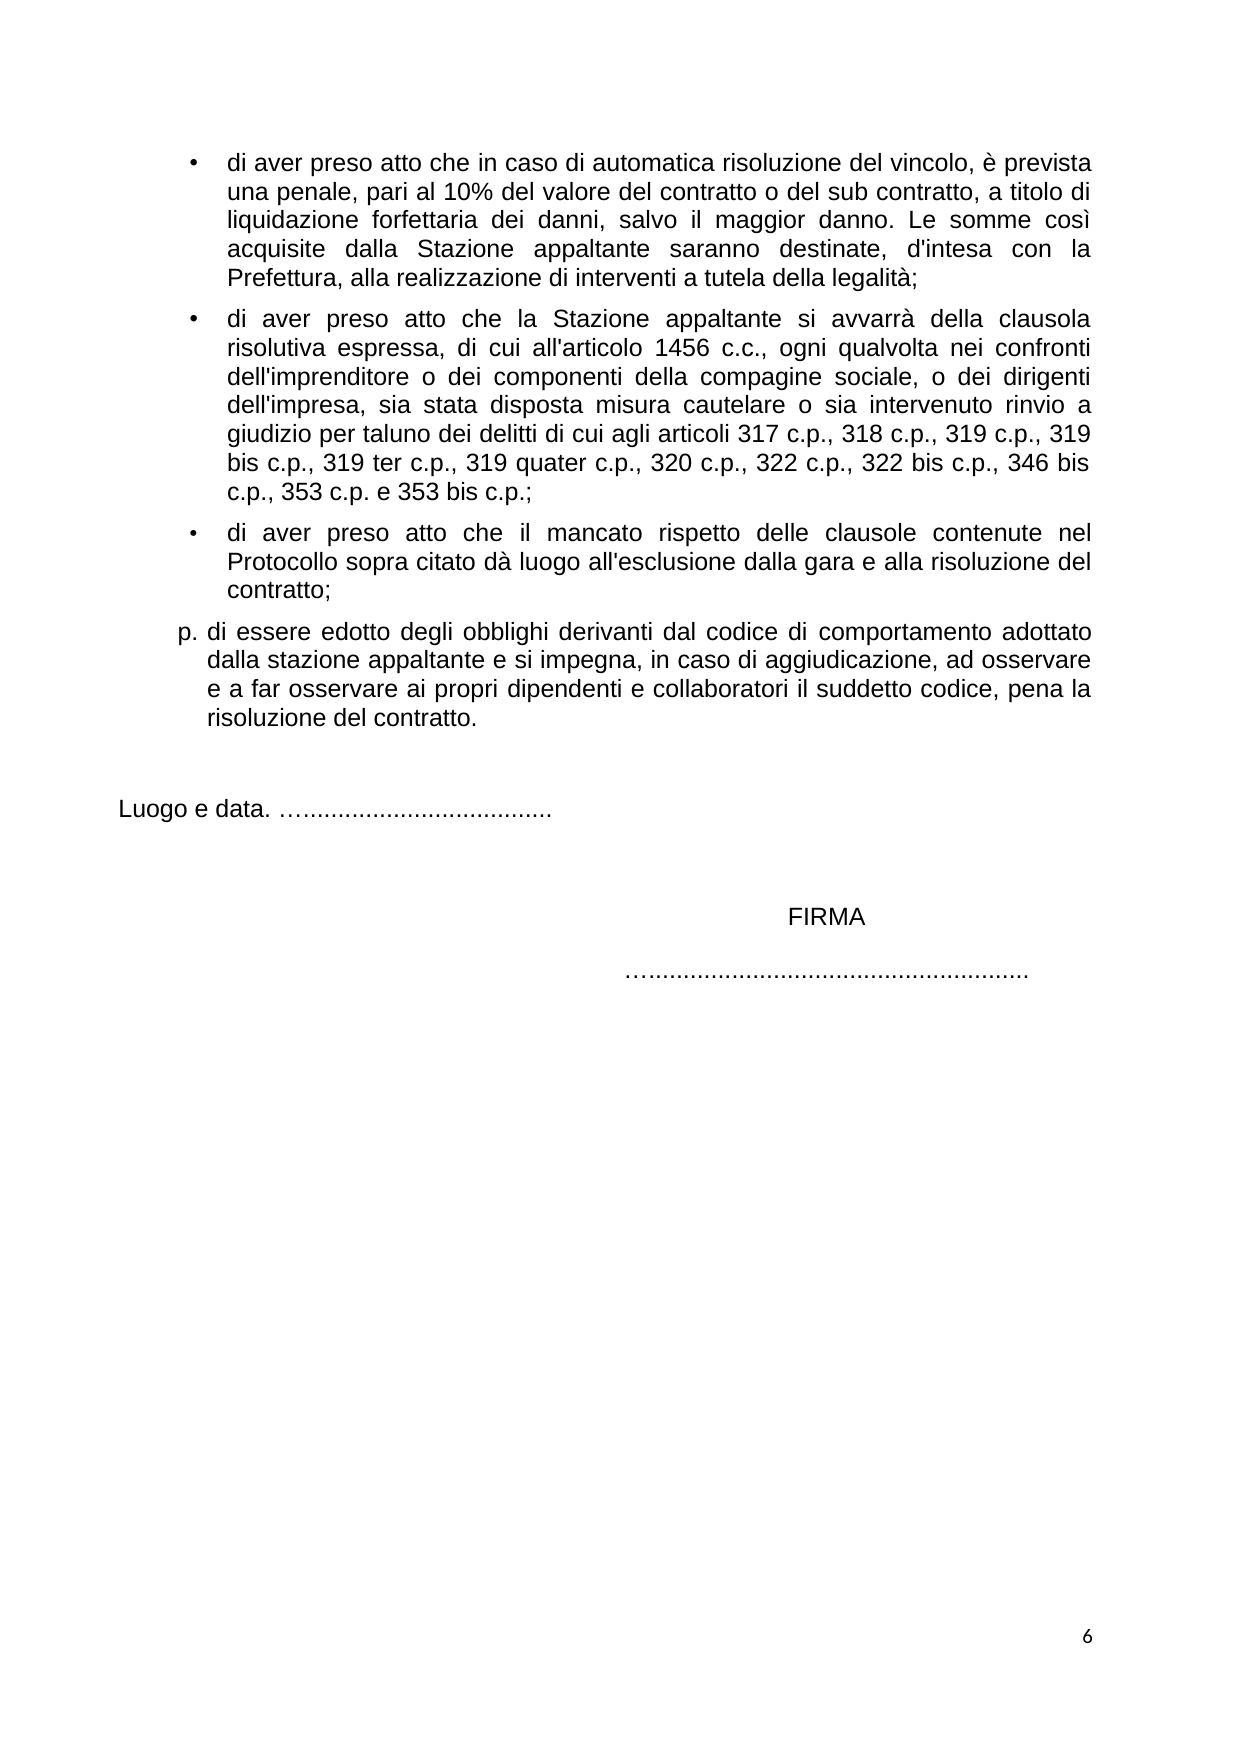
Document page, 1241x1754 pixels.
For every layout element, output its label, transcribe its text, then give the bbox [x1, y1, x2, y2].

list di aver preso atto che la Stazione appaltante si avvarrà della clausola risolutiva espressa, di cui all'articolo 1456 c.c., ogni qualvolta nei confronti dell'imprenditore o dei componenti della compagine sociale, o dei dirigenti dell'impresa, sia stata disposta misura cautelare o sia intervenuto rinvio a giudizio per taluno dei delitti di cui agli articoli 317 c.p., 318 c.p., 319 c.p., 319 bis c.p., 319 ter c.p., 319 quater c.p., 320 c.p., 322 c.p., 322 bis c.p., 346 bis c.p., 353 c.p. e 353 bis c.p.; [189, 304, 1092, 505]
text FIRMA [118, 901, 1092, 930]
text Luogo e data. ….................................... [118, 794, 1092, 822]
text p. di essere edotto degli obblighi derivanti dal codice di comportamento adottato dalla stazione appaltante e si impegna, in caso di aggiudicazione, ad osservare e a far osservare ai propri dipendenti e collaboratori il suddetto codice, pena la risoluzione del contratto. [177, 617, 1092, 732]
list di aver preso atto che in caso di automatica risoluzione del vincolo, è prevista una penale, pari al 10% del valore del contratto o del sub contratto, a titolo di liquidazione forfettaria dei danni, salvo il maggior danno. Le somme così acquisite dalla Stazione appaltante saranno destinate, d'intesa con la Prefettura, alla realizzazione di interventi a tutela della legalità; [189, 148, 1092, 292]
list di aver preso atto che il mancato rispetto delle clausole contenute nel Protocollo sopra citato dà luogo all'esclusione dalla gara e alla risoluzione del contratto; [189, 518, 1092, 604]
text …....................................................... [118, 955, 1092, 984]
